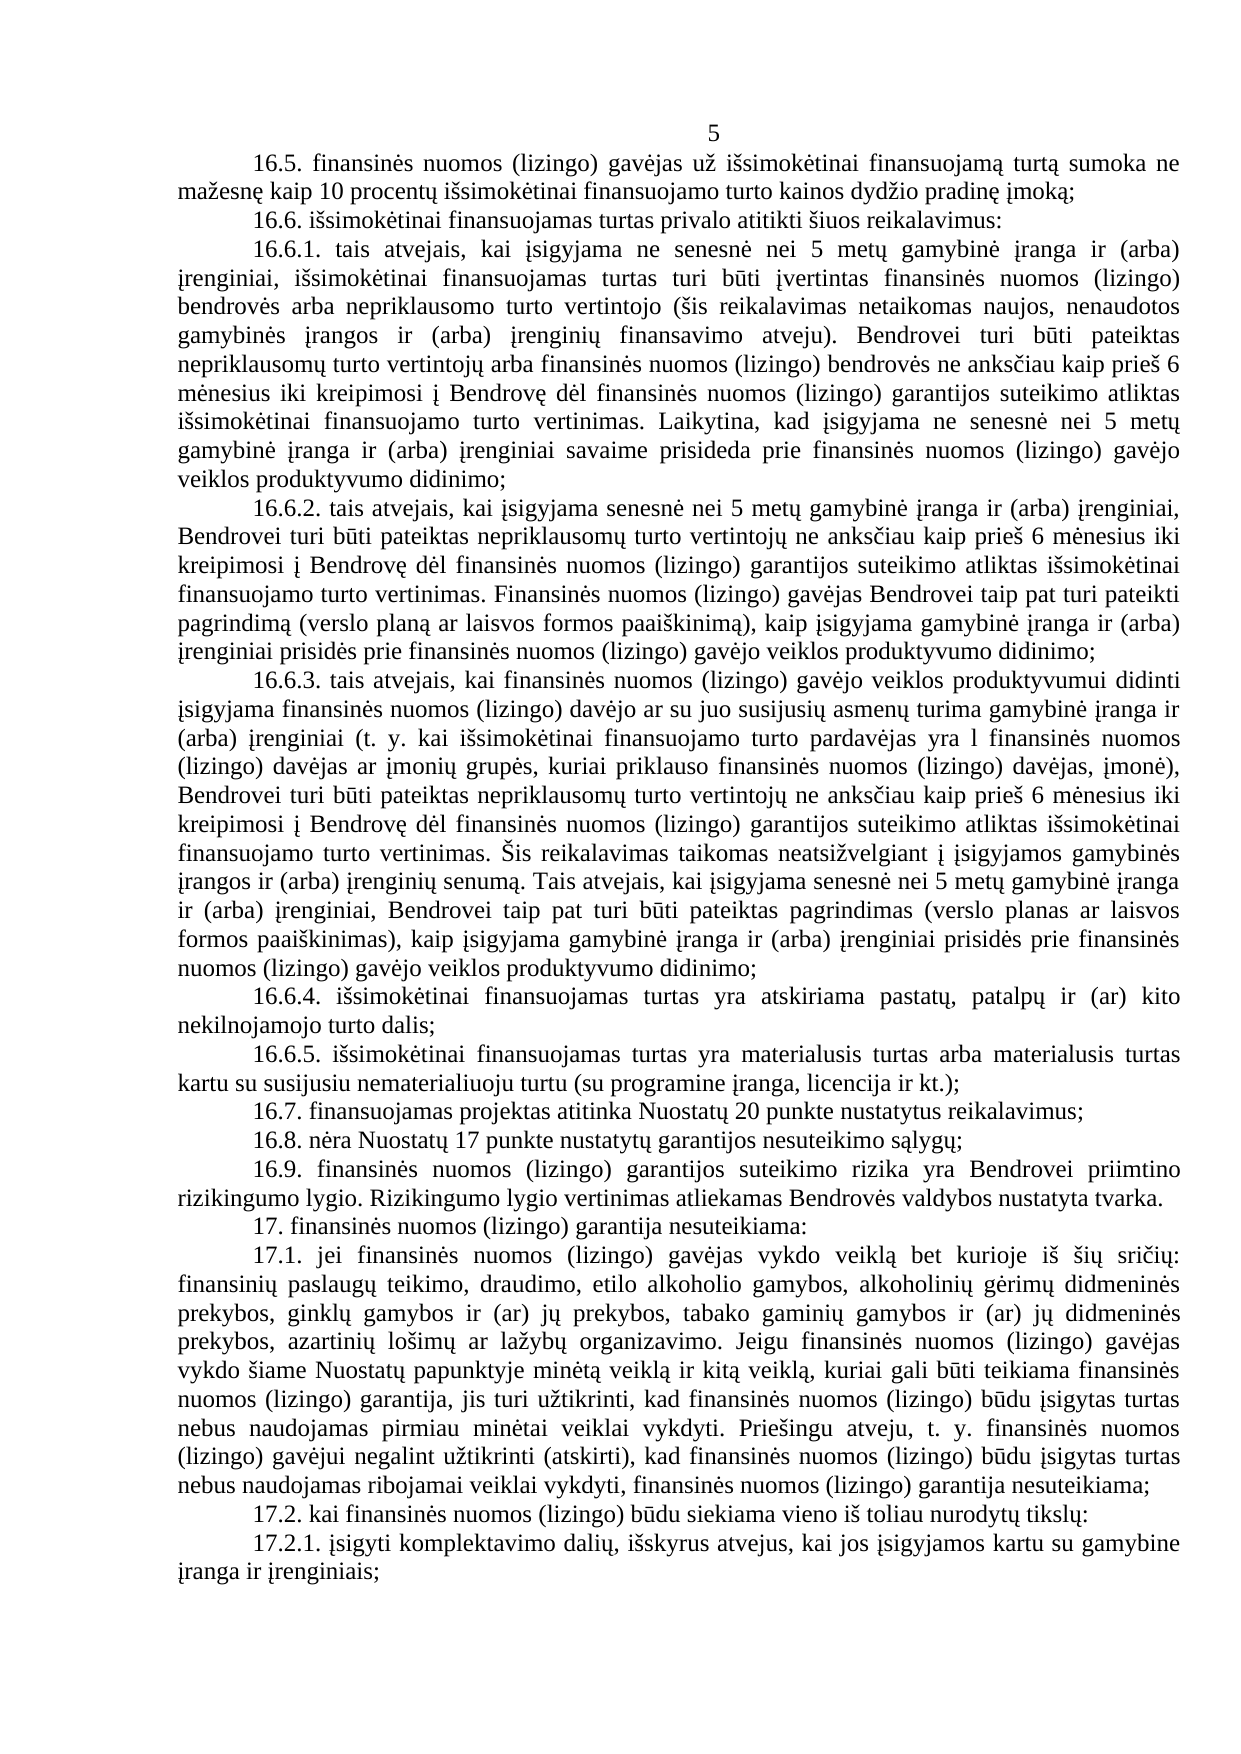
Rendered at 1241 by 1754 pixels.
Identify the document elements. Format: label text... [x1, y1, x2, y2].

text 16.6.4. išsimokėtinai finansuojamas turtas yra atskiriama pastatų, patalpų ir (ar) kito nekilnojamojo turto dalis; [177, 981, 1181, 1039]
text 16.6.5. išsimokėtinai finansuojamas turtas yra materialusis turtas arba materialusis turtas kartu su susijusiu nematerialiuoju turtu (su programine įranga, licencija ir kt.); [177, 1039, 1181, 1096]
text 17.2. kai finansinės nuomos (lizingo) būdu siekiama vieno iš toliau nurodytų tikslų: [177, 1499, 1181, 1528]
text 16.8. nėra Nuostatų 17 punkte nustatytų garantijos nesuteikimo sąlygų; [177, 1125, 1181, 1154]
text 16.6.2. tais atvejais, kai įsigyjama senesnė nei 5 metų gamybinė įranga ir (arba) įrenginiai, Bendrovei turi būti pateiktas nepriklausomų turto vertintojų ne anksčiau kaip prieš 6 mėnesius iki kreipimosi į Bendrovę dėl finansinės nuomos (lizingo) garantijos suteikimo atliktas išsimokėtinai finansuojamo turto vertinimas. Finansinės nuomos (lizingo) gavėjas Bendrovei taip pat turi pateikti pagrindimą (verslo planą ar laisvos formos paaiškinimą), kaip įsigyjama gamybinė įranga ir (arba) įrenginiai prisidės prie finansinės nuomos (lizingo) gavėjo veiklos produktyvumo didinimo; [177, 493, 1181, 665]
text 16.5. finansinės nuomos (lizingo) gavėjas už išsimokėtinai finansuojamą turtą sumoka ne mažesnę kaip 10 procentų išsimokėtinai finansuojamo turto kainos dydžio pradinę įmoką; [177, 148, 1181, 205]
text 16.6.1. tais atvejais, kai įsigyjama ne senesnė nei 5 metų gamybinė įranga ir (arba) įrenginiai, išsimokėtinai finansuojamas turtas turi būti įvertintas finansinės nuomos (lizingo) bendrovės arba nepriklausomo turto vertintojo (šis reikalavimas netaikomas naujos, nenaudotos gamybinės įrangos ir (arba) įrenginių finansavimo atveju). Bendrovei turi būti pateiktas nepriklausomų turto vertintojų arba finansinės nuomos (lizingo) bendrovės ne anksčiau kaip prieš 6 mėnesius iki kreipimosi į Bendrovę dėl finansinės nuomos (lizingo) garantijos suteikimo atliktas išsimokėtinai finansuojamo turto vertinimas. Laikytina, kad įsigyjama ne senesnė nei 5 metų gamybinė įranga ir (arba) įrenginiai savaime prisideda prie finansinės nuomos (lizingo) gavėjo veiklos produktyvumo didinimo; [177, 234, 1181, 493]
text 16.9. finansinės nuomos (lizingo) garantijos suteikimo rizika yra Bendrovei priimtino rizikingumo lygio. Rizikingumo lygio vertinimas atliekamas Bendrovės valdybos nustatyta tvarka. [177, 1154, 1181, 1211]
text 16.7. finansuojamas projektas atitinka Nuostatų 20 punkte nustatytus reikalavimus; [177, 1096, 1181, 1125]
text 16.6. išsimokėtinai finansuojamas turtas privalo atitikti šiuos reikalavimus: [177, 205, 1181, 234]
text 17.2.1. įsigyti komplektavimo dalių, išskyrus atvejus, kai jos įsigyjamos kartu su gamybine įranga ir įrenginiais; [177, 1528, 1181, 1585]
text 17. finansinės nuomos (lizingo) garantija nesuteikiama: [177, 1211, 1181, 1240]
text 16.6.3. tais atvejais, kai finansinės nuomos (lizingo) gavėjo veiklos produktyvumui didinti įsigyjama finansinės nuomos (lizingo) davėjo ar su juo susijusių asmenų turima gamybinė įranga ir (arba) įrenginiai (t. y. kai išsimokėtinai finansuojamo turto pardavėjas yra l finansinės nuomos (lizingo) davėjas ar įmonių grupės, kuriai priklauso finansinės nuomos (lizingo) davėjas, įmonė), Bendrovei turi būti pateiktas nepriklausomų turto vertintojų ne anksčiau kaip prieš 6 mėnesius iki kreipimosi į Bendrovę dėl finansinės nuomos (lizingo) garantijos suteikimo atliktas išsimokėtinai finansuojamo turto vertinimas. Šis reikalavimas taikomas neatsižvelgiant į įsigyjamos gamybinės įrangos ir (arba) įrenginių senumą. Tais atvejais, kai įsigyjama senesnė nei 5 metų gamybinė įranga ir (arba) įrenginiai, Bendrovei taip pat turi būti pateiktas pagrindimas (verslo planas ar laisvos formos paaiškinimas), kaip įsigyjama gamybinė įranga ir (arba) įrenginiai prisidės prie finansinės nuomos (lizingo) gavėjo veiklos produktyvumo didinimo; [177, 665, 1181, 981]
text 17.1. jei finansinės nuomos (lizingo) gavėjas vykdo veiklą bet kurioje iš šių sričių: finansinių paslaugų teikimo, draudimo, etilo alkoholio gamybos, alkoholinių gėrimų didmeninės prekybos, ginklų gamybos ir (ar) jų prekybos, tabako gaminių gamybos ir (ar) jų didmeninės prekybos, azartinių lošimų ar lažybų organizavimo. Jeigu finansinės nuomos (lizingo) gavėjas vykdo šiame Nuostatų papunktyje minėtą veiklą ir kitą veiklą, kuriai gali būti teikiama finansinės nuomos (lizingo) garantija, jis turi užtikrinti, kad finansinės nuomos (lizingo) būdu įsigytas turtas nebus naudojamas pirmiau minėtai veiklai vykdyti. Priešingu atveju, t. y. finansinės nuomos (lizingo) gavėjui negalint užtikrinti (atskirti), kad finansinės nuomos (lizingo) būdu įsigytas turtas nebus naudojamas ribojamai veiklai vykdyti, finansinės nuomos (lizingo) garantija nesuteikiama; [177, 1240, 1181, 1499]
